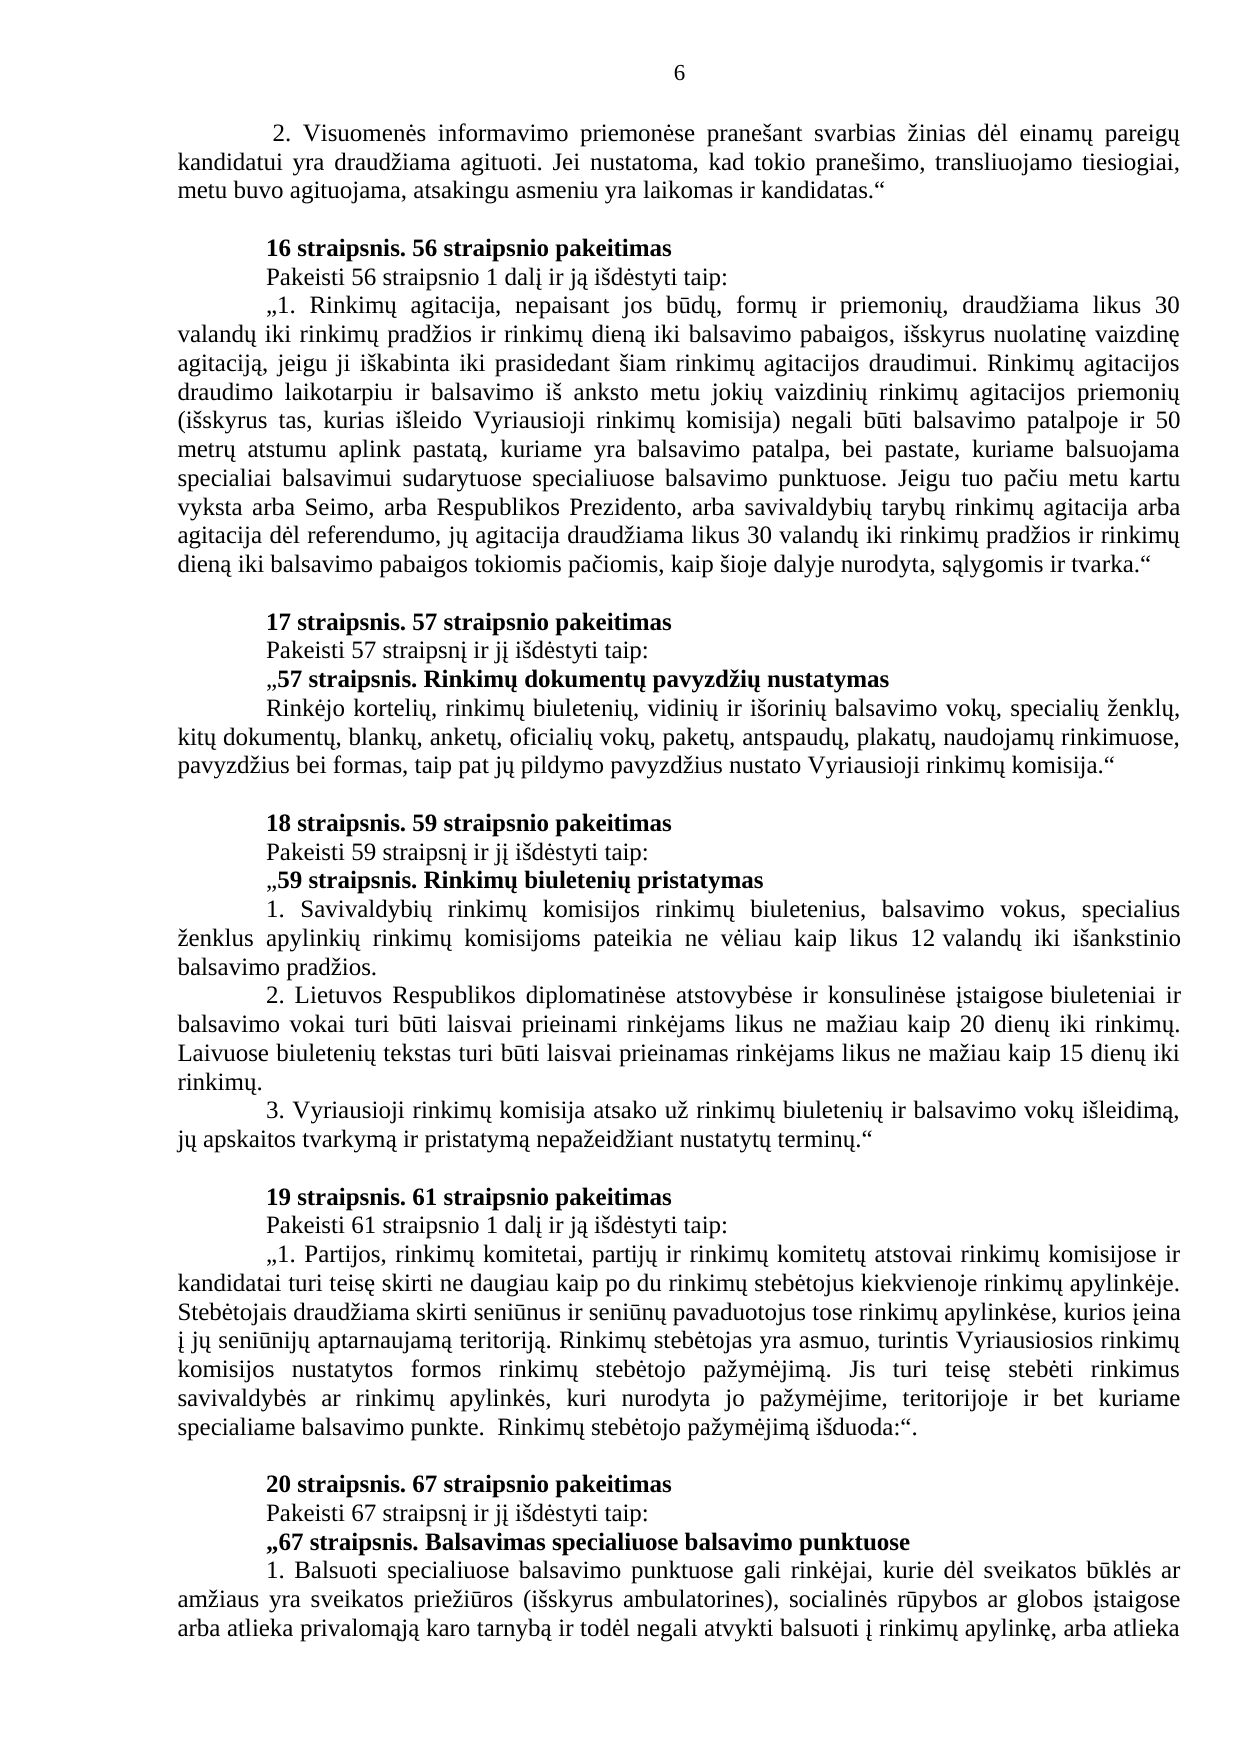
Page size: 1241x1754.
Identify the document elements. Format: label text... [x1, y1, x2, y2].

text 17 straipsnis. 57 straipsnio pakeitimas [177, 607, 1181, 636]
text Rinkėjo kortelių, rinkimų biuletenių, vidinių ir išorinių balsavimo vokų, specialių ženklų, kitų dokumentų, blankų, anketų, oficialių vokų, paketų, antspaudų, plakatų, naudojamų rinkimuose, pavyzdžius bei formas, taip pat jų pildymo pavyzdžius nustato Vyriausioji rinkimų komisija.“ [177, 693, 1181, 779]
text „1. Partijos, rinkimų komitetai, partijų ir rinkimų komitetų atstovai rinkimų komisijose ir kandidatai turi teisę skirti ne daugiau kaip po du rinkimų stebėtojus kiekvienoje rinkimų apylinkėje. Stebėtojais draudžiama skirti seniūnus ir seniūnų pavaduotojus tose rinkimų apylinkėse, kurios įeina į jų seniūnijų aptarnaujamą teritoriją. Rinkimų stebėtojas yra asmuo, turintis Vyriausiosios rinkimų komisijos nustatytos formos rinkimų stebėtojo pažymėjimą. Jis turi teisę stebėti rinkimus savivaldybės ar rinkimų apylinkės, kuri nurodyta jo pažymėjime, teritorijoje ir bet kuriame specialiame balsavimo punkte. Rinkimų stebėtojo pažymėjimą išduoda:“. [177, 1239, 1181, 1441]
text 1. Savivaldybių rinkimų komisijos rinkimų biuletenius, balsavimo vokus, specialius ženklus apylinkių rinkimų komisijoms pateikia ne vėliau kaip likus 12 valandų iki išankstinio balsavimo pradžios. [177, 894, 1181, 981]
text Pakeisti 59 straipsnį ir jį išdėstyti taip: [177, 837, 1181, 866]
text 2. Lietuvos Respublikos diplomatinėse atstovybėse ir konsulinėse įstaigose biuleteniai ir balsavimo vokai turi būti laisvai prieinami rinkėjams likus ne mažiau kaip 20 dienų iki rinkimų. Laivuose biuletenių tekstas turi būti laisvai prieinamas rinkėjams likus ne mažiau kaip 15 dienų iki rinkimų. [177, 981, 1181, 1096]
text „67 straipsnis. Balsavimas specialiuose balsavimo punktuose [177, 1527, 1181, 1556]
text „57 straipsnis. Rinkimų dokumentų pavyzdžių nustatymas [177, 664, 1181, 693]
text Pakeisti 61 straipsnio 1 dalį ir ją išdėstyti taip: [177, 1211, 1181, 1239]
text 3. Vyriausioji rinkimų komisija atsako už rinkimų biuletenių ir balsavimo vokų išleidimą, jų apskaitos tvarkymą ir pristatymą nepažeidžiant nustatytų terminų.“ [177, 1096, 1181, 1153]
text 2. Visuomenės informavimo priemonėse pranešant svarbias žinias dėl einamų pareigų kandidatui yra draudžiama agituoti. Jei nustatoma, kad tokio pranešimo, transliuojamo tiesiogiai, metu buvo agituojama, atsakingu asmeniu yra laikomas ir kandidatas.“ [177, 118, 1181, 204]
text 18 straipsnis. 59 straipsnio pakeitimas [177, 808, 1181, 837]
text „59 straipsnis. Rinkimų biuletenių pristatymas [177, 866, 1181, 894]
text 16 straipsnis. 56 straipsnio pakeitimas [177, 233, 1181, 262]
text 1. Balsuoti specialiuose balsavimo punktuose gali rinkėjai, kurie dėl sveikatos būklės ar amžiaus yra sveikatos priežiūros (išskyrus ambulatorines), socialinės rūpybos ar globos įstaigose arba atlieka privalomąją karo tarnybą ir todėl negali atvykti balsuoti į rinkimų apylinkę, arba atlieka [177, 1556, 1181, 1642]
text Pakeisti 67 straipsnį ir jį išdėstyti taip: [177, 1498, 1181, 1527]
text Pakeisti 56 straipsnio 1 dalį ir ją išdėstyti taip: [177, 262, 1181, 291]
text „1. Rinkimų agitacija, nepaisant jos būdų, formų ir priemonių, draudžiama likus 30 valandų iki rinkimų pradžios ir rinkimų dieną iki balsavimo pabaigos, išskyrus nuolatinę vaizdinę agitaciją, jeigu ji iškabinta iki prasidedant šiam rinkimų agitacijos draudimui. Rinkimų agitacijos draudimo laikotarpiu ir balsavimo iš anksto metu jokių vaizdinių rinkimų agitacijos priemonių (išskyrus tas, kurias išleido Vyriausioji rinkimų komisija) negali būti balsavimo patalpoje ir 50 metrų atstumu aplink pastatą, kuriame yra balsavimo patalpa, bei pastate, kuriame balsuojama specialiai balsavimui sudarytuose specialiuose balsavimo punktuose. Jeigu tuo pačiu metu kartu vyksta arba Seimo, arba Respublikos Prezidento, arba savivaldybių tarybų rinkimų agitacija arba agitacija dėl referendumo, jų agitacija draudžiama likus 30 valandų iki rinkimų pradžios ir rinkimų dieną iki balsavimo pabaigos tokiomis pačiomis, kaip šioje dalyje nurodyta, sąlygomis ir tvarka.“ [177, 291, 1181, 578]
text Pakeisti 57 straipsnį ir jį išdėstyti taip: [177, 636, 1181, 664]
text 20 straipsnis. 67 straipsnio pakeitimas [177, 1469, 1181, 1498]
text 19 straipsnis. 61 straipsnio pakeitimas [177, 1182, 1181, 1211]
